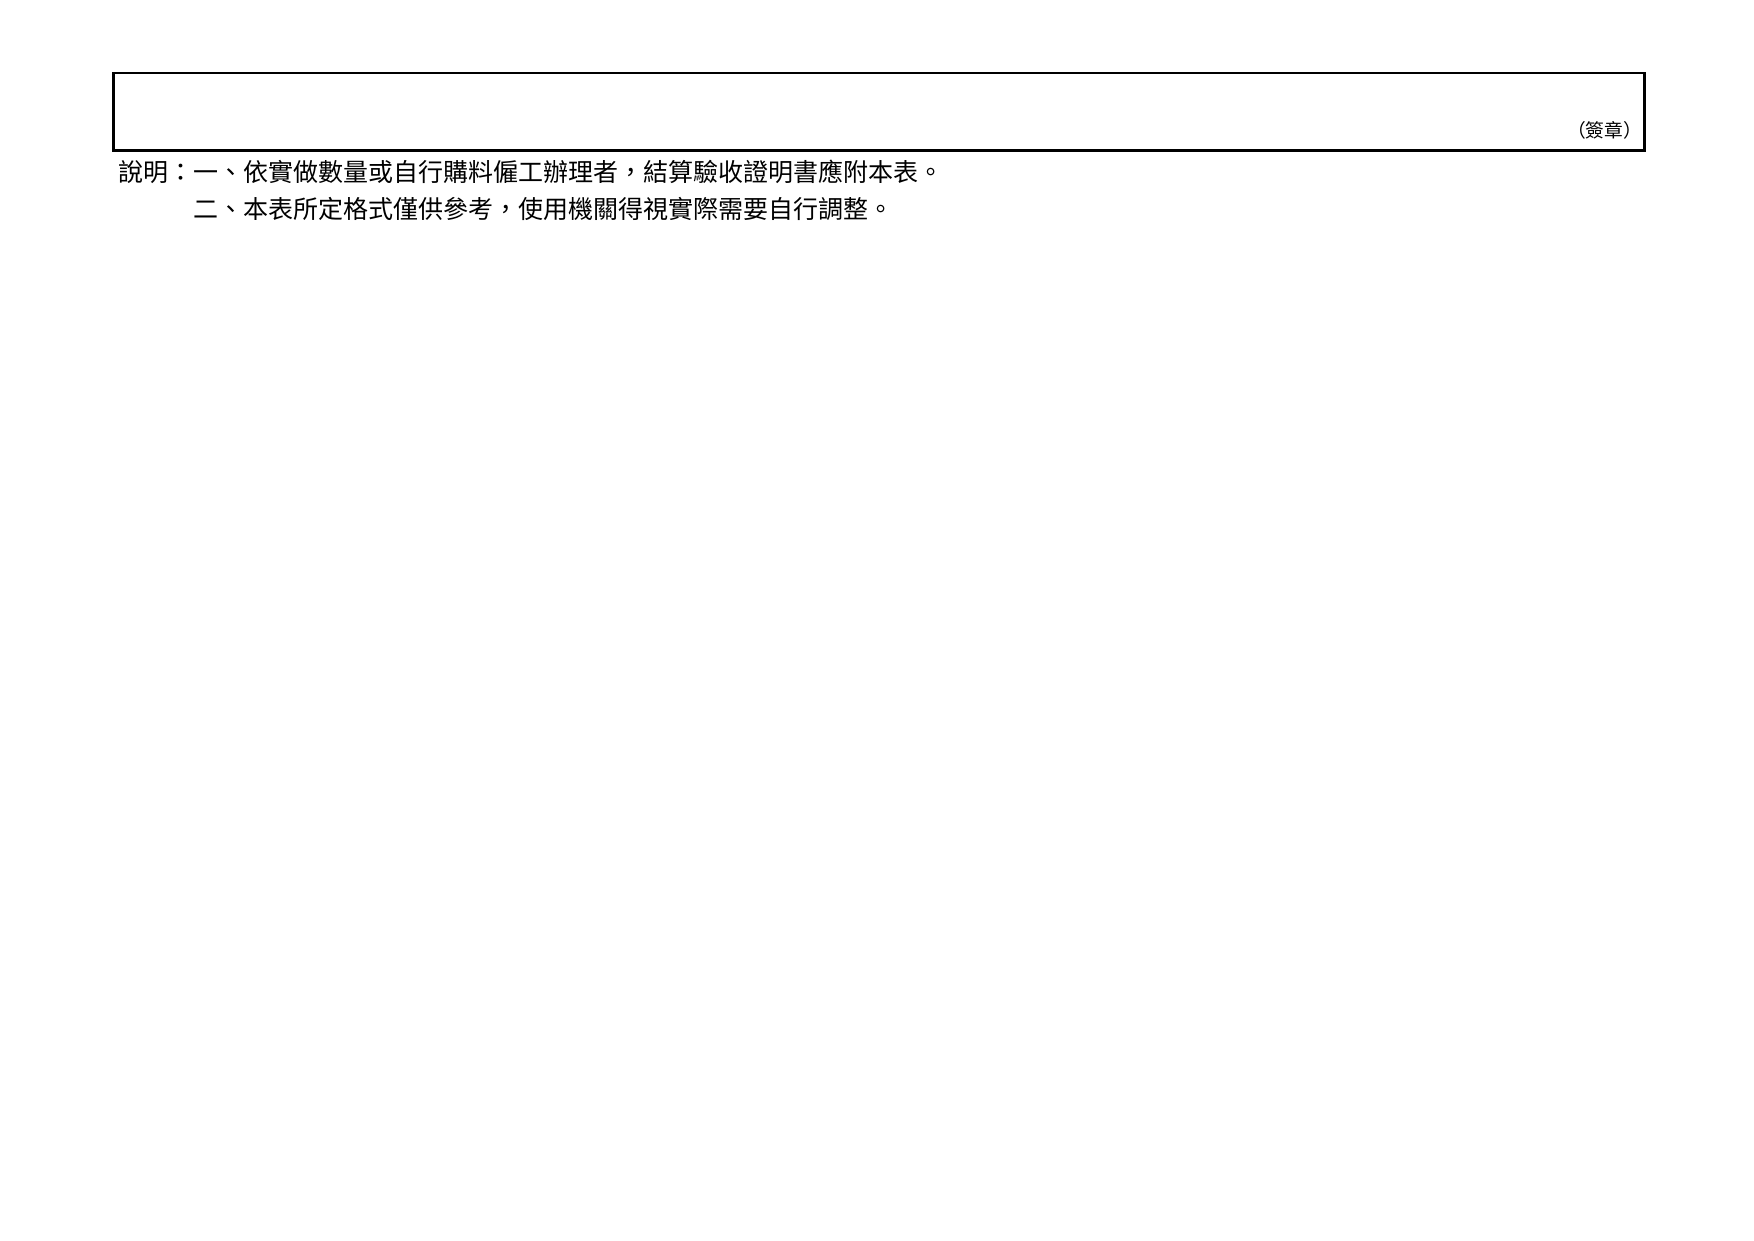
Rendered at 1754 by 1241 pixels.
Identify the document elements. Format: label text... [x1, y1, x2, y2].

text 說明：一、依實做數量或自行購料僱工辦理者，結算驗收證明書應附本表。 [118, 152, 1636, 189]
text 二、本表所定格式僅供參考，使用機關得視實際需要自行調整。 [118, 189, 1636, 227]
table_cell （簽章） [115, 74, 1643, 148]
